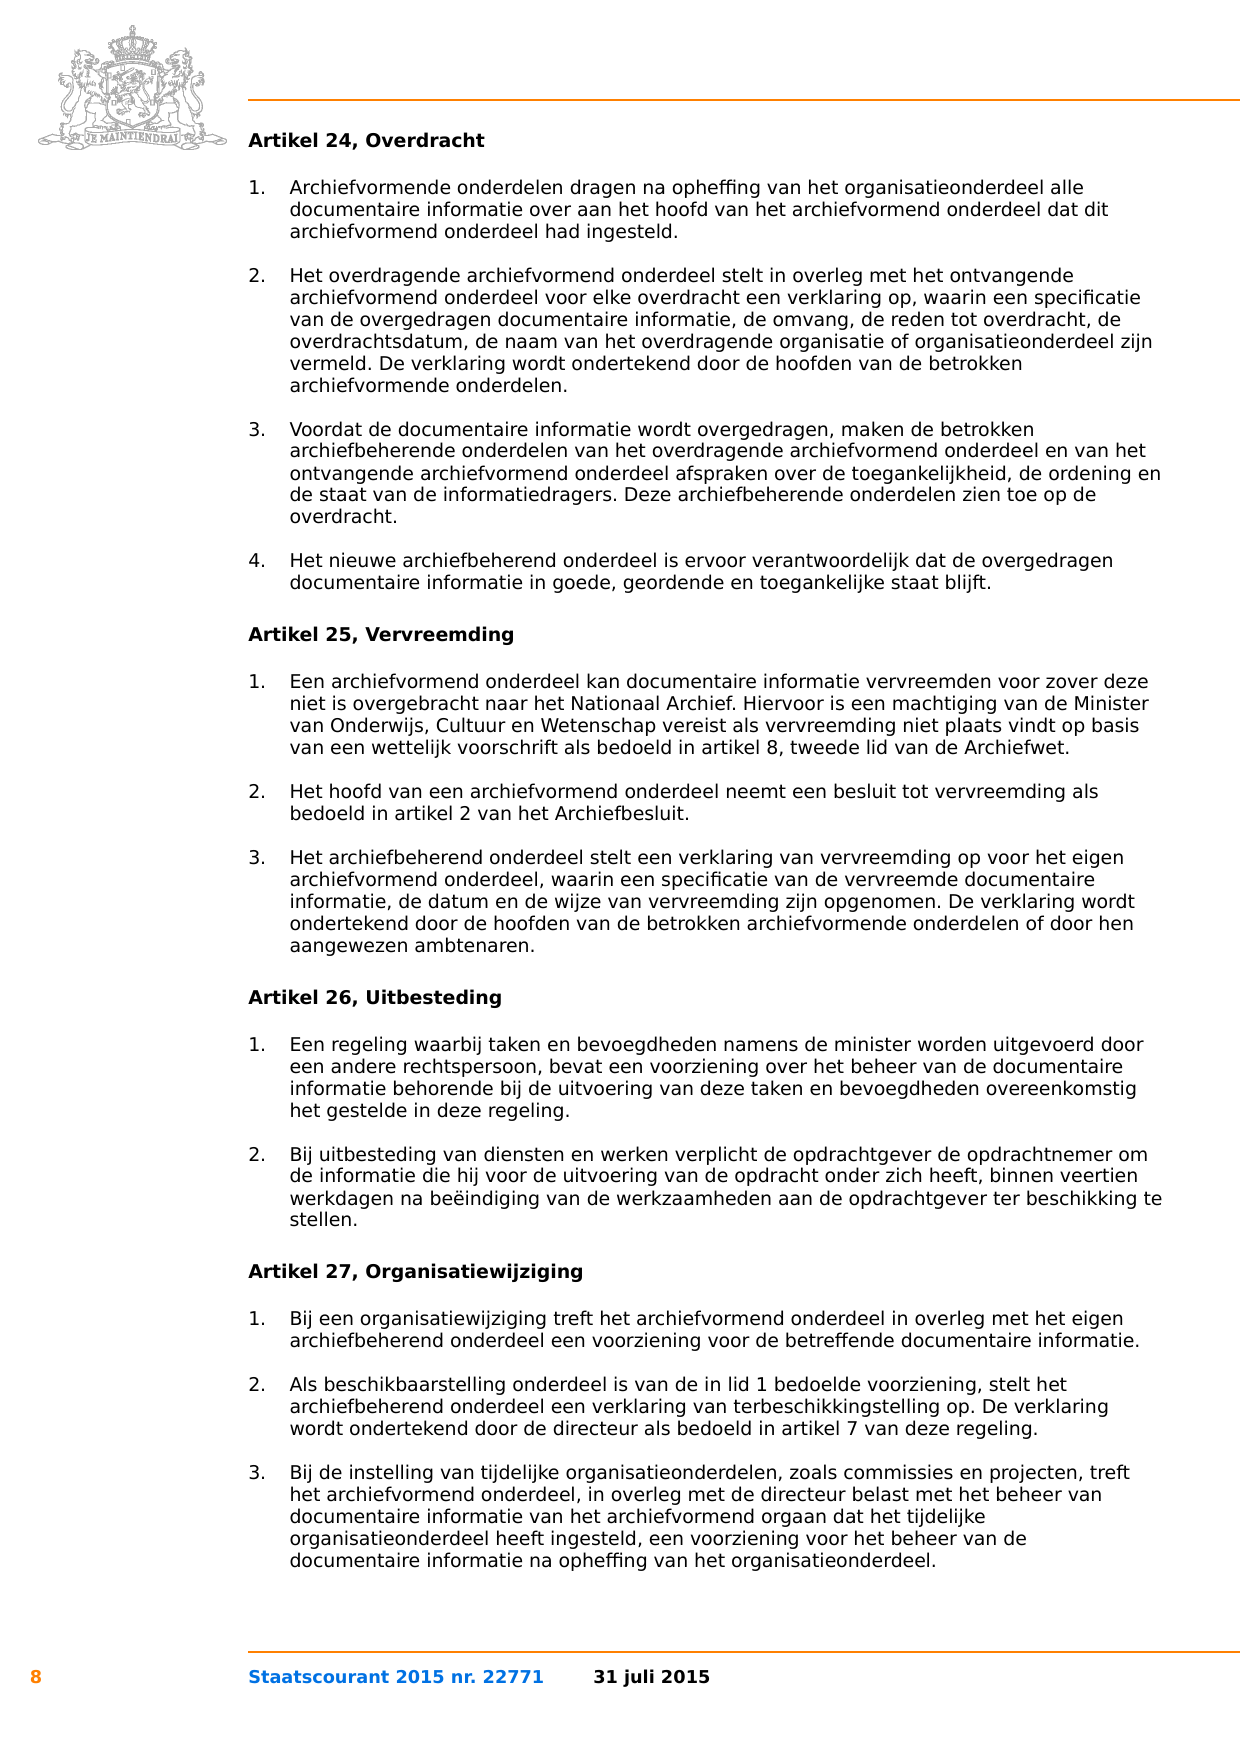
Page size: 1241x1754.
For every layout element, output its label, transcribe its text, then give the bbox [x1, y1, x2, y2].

subtitle Artikel 27, Organisatiewijziging [248, 1261, 1163, 1283]
subtitle Artikel 24, Overdracht [248, 130, 1163, 152]
text 2. Het hoofd van een archiefvormend onderdeel neemt een besluit tot vervreemding als bedoeld in artikel 2 van het Archiefbesluit. [248, 781, 1163, 825]
subtitle Artikel 25, Vervreemding [248, 624, 1163, 646]
text 1. Bij een organisatiewijziging treft het archiefvormend onderdeel in overleg met het eigen archiefbeherend onderdeel een voorziening voor de betreffende documentaire informatie. [248, 1308, 1163, 1352]
text 2. Als beschikbaarstelling onderdeel is van de in lid 1 bedoelde voorziening, stelt het archiefbeherend onderdeel een verklaring van terbeschikkingstelling op. De verklaring wordt ondertekend door de directeur als bedoeld in artikel 7 van deze regeling. [248, 1374, 1163, 1440]
text 1. Een regeling waarbij taken en bevoegdheden namens de minister worden uitgevoerd door een andere rechtspersoon, bevat een voorziening over het beheer van de documentaire informatie behorende bij de uitvoering van deze taken en bevoegdheden overeenkomstig het gestelde in deze regeling. [248, 1034, 1163, 1122]
text 1. Een archiefvormend onderdeel kan documentaire informatie vervreemden voor zover deze niet is overgebracht naar het Nationaal Archief. Hiervoor is een machtiging van de Minister van Onderwijs, Cultuur en Wetenschap vereist als vervreemding niet plaats vindt op basis van een wettelijk voorschrift als bedoeld in artikel 8, tweede lid van de Archiefwet. [248, 671, 1163, 759]
text 3. Het archiefbeherend onderdeel stelt een verklaring van vervreemding op voor het eigen archiefvormend onderdeel, waarin een specificatie van de vervreemde documentaire informatie, de datum en de wijze van vervreemding zijn opgenomen. De verklaring wordt ondertekend door de hoofden van de betrokken archiefvormende onderdelen of door hen aangewezen ambtenaren. [248, 847, 1163, 957]
text 3. Voordat de documentaire informatie wordt overgedragen, maken de betrokken archiefbeherende onderdelen van het overdragende archiefvormend onderdeel en van het ontvangende archiefvormend onderdeel afspraken over de toegankelijkheid, de ordening en de staat van de informatiedragers. Deze archiefbeherende onderdelen zien toe op de overdracht. [248, 418, 1163, 528]
text 2. Het overdragende archiefvormend onderdeel stelt in overleg met het ontvangende archiefvormend onderdeel voor elke overdracht een verklaring op, waarin een specificatie van de overgedragen documentaire informatie, de omvang, de reden tot overdracht, de overdrachtsdatum, de naam van het overdragende organisatie of organisatieonderdeel zijn vermeld. De verklaring wordt ondertekend door de hoofden van de betrokken archiefvormende onderdelen. [248, 265, 1163, 397]
text 3. Bij de instelling van tijdelijke organisatieonderdelen, zoals commissies en projecten, treft het archiefvormend onderdeel, in overleg met de directeur belast met het beheer van documentaire informatie van het archiefvormend orgaan dat het tijdelijke organisatieonderdeel heeft ingesteld, een voorziening voor het beheer van de documentaire informatie na opheffing van het organisatieonderdeel. [248, 1462, 1163, 1572]
text 2. Bij uitbesteding van diensten en werken verplicht de opdrachtgever de opdrachtnemer om de informatie die hij voor de uitvoering van de opdracht onder zich heeft, binnen veertien werkdagen na beëindiging van de werkzaamheden aan de opdrachtgever ter beschikking te stellen. [248, 1143, 1163, 1231]
text 4. Het nieuwe archiefbeherend onderdeel is ervoor verantwoordelijk dat de overgedragen documentaire informatie in goede, geordende en toegankelijke staat blijft. [248, 550, 1163, 594]
subtitle Artikel 26, Uitbesteding [248, 987, 1163, 1009]
text 1. Archiefvormende onderdelen dragen na opheffing van het organisatieonderdeel alle documentaire informatie over aan het hoofd van het archiefvormend onderdeel dat dit archiefvormend onderdeel had ingesteld. [248, 177, 1163, 243]
picture [38, 25, 227, 150]
